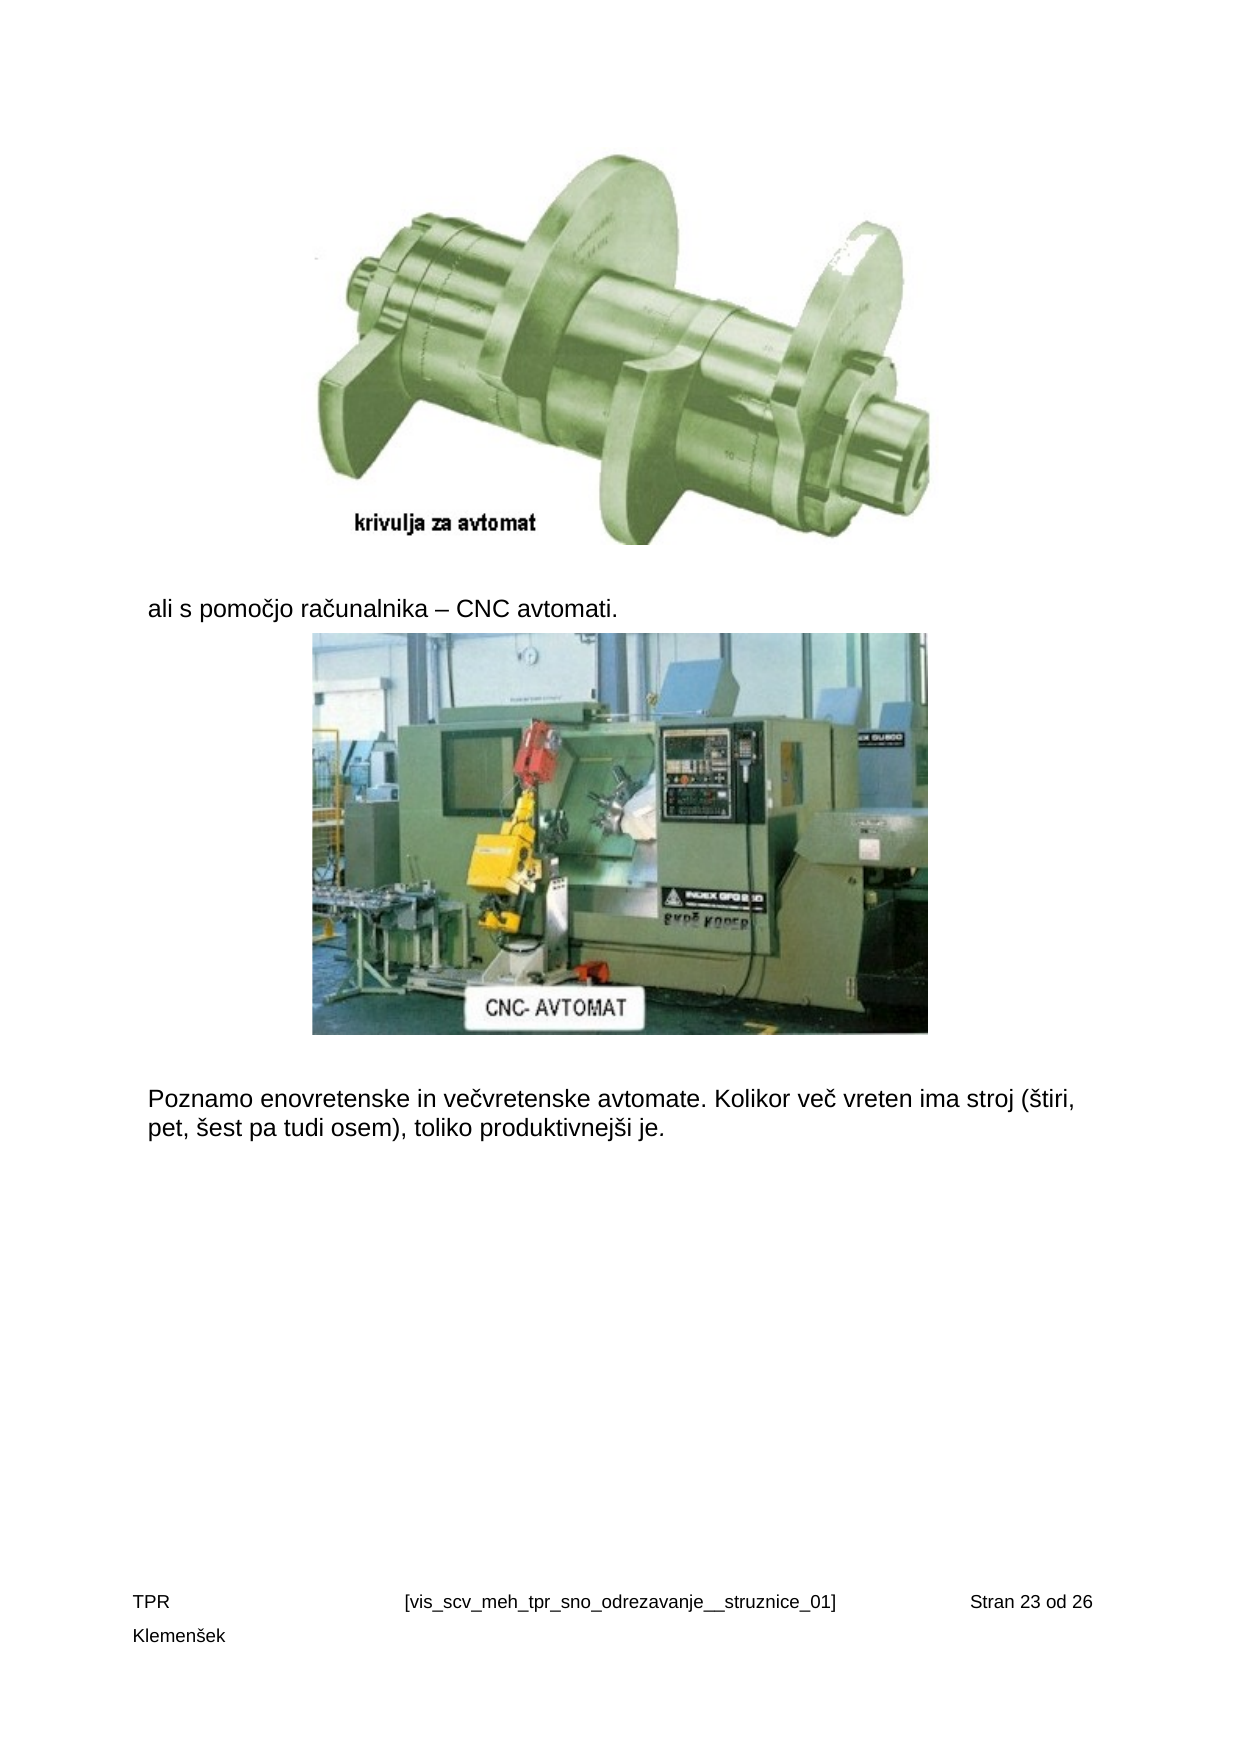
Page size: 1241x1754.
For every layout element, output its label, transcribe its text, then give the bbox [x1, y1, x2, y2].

text ali s pomočjo računalnika – CNC avtomati. [148, 594, 1093, 623]
picture [312, 633, 928, 1035]
text Poznamo enovretenske in večvretenske avtomate. Kolikor več vreten ima stroj (štiri, pet, šest pa tudi osem), toliko produktivnejši je. [148, 1084, 1093, 1142]
picture [301, 147, 939, 545]
